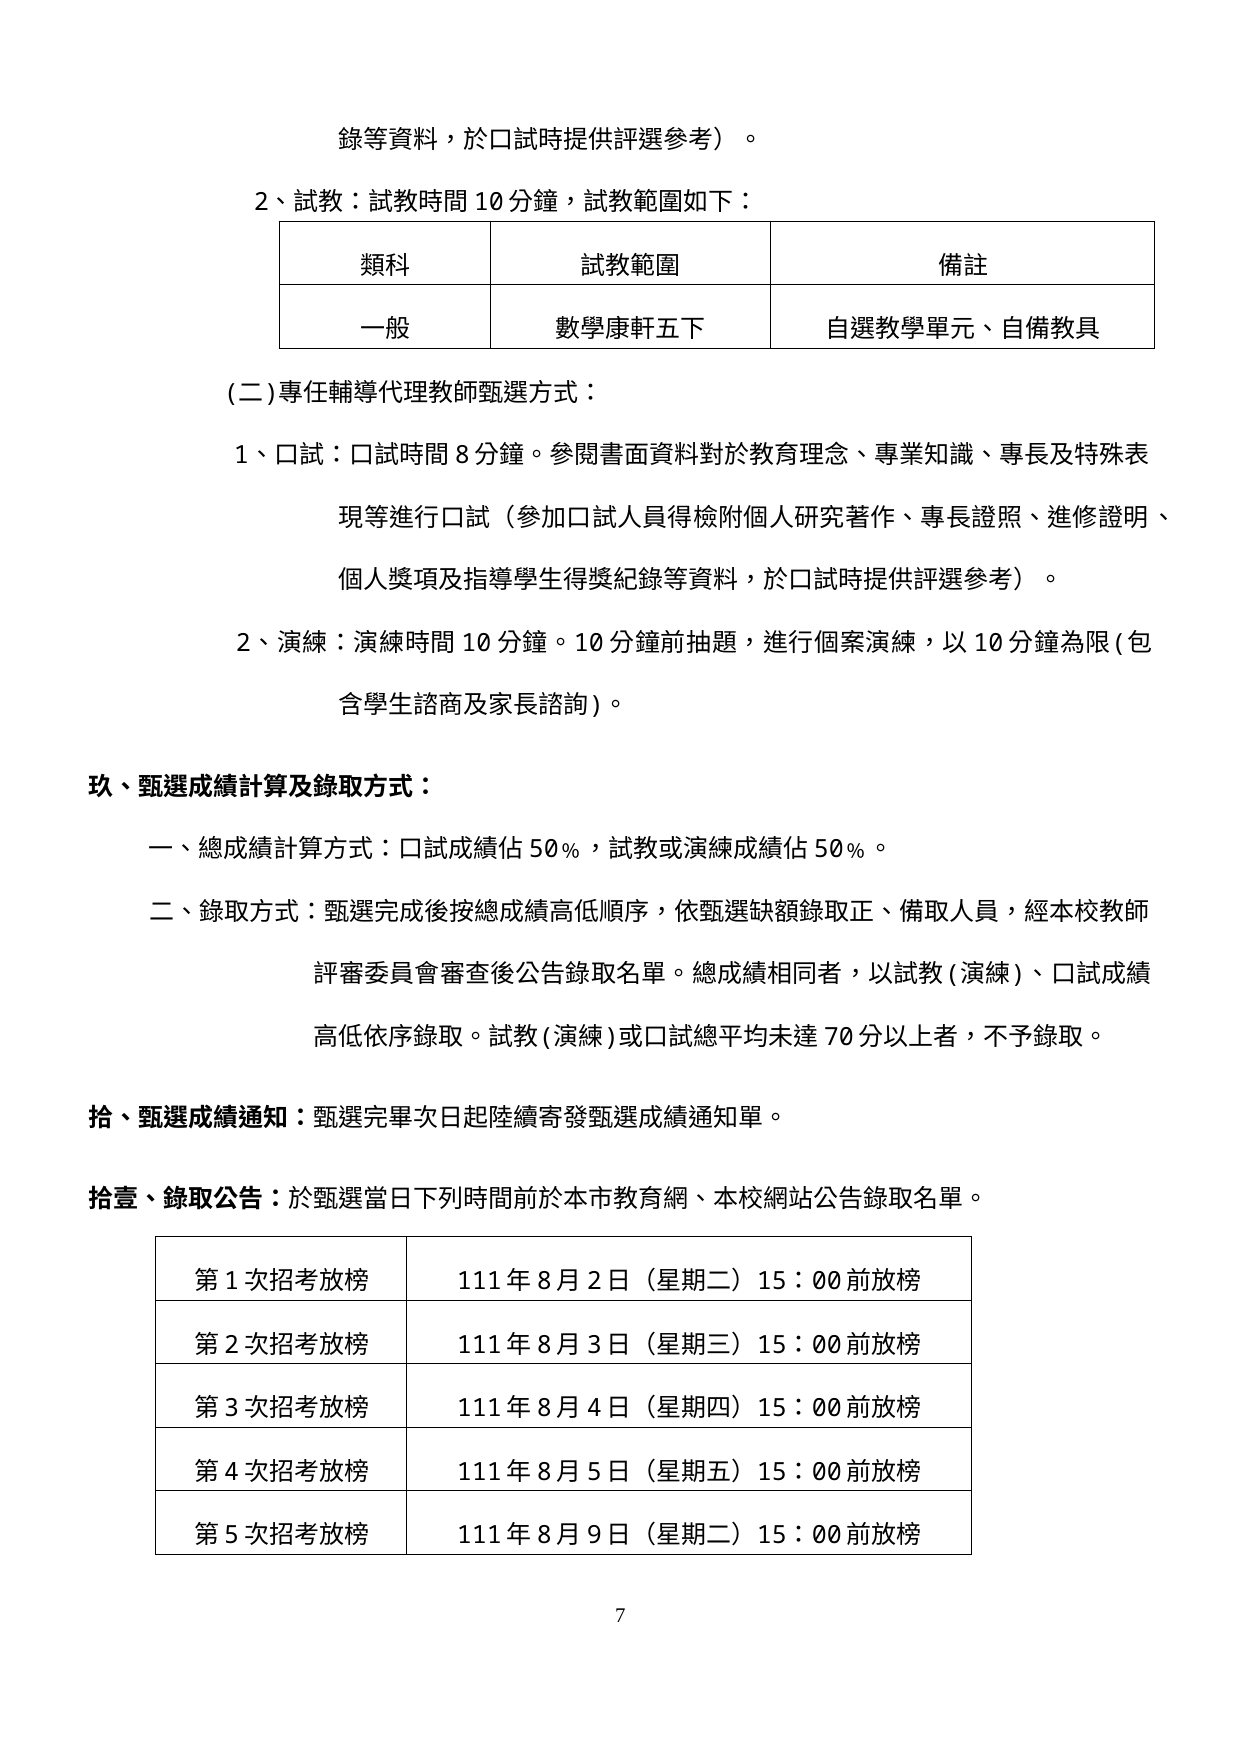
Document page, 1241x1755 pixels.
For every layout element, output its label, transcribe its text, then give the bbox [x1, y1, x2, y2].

table_cell 數學康軒五下 [491, 285, 770, 348]
text 2、試教：試教時間10分鐘，試教範圍如下： [89, 158, 1152, 221]
text 一、總成績計算方式：口試成績佔50﹪，試教或演練成績佔50﹪。 [89, 805, 1152, 867]
table_cell 一般 [280, 285, 490, 348]
table_header 類科 [280, 222, 490, 284]
text 1、口試：口試時間8分鐘。參閱書面資料對於學科專業及一般專業知能（教學理念、教學知能、班級經營、表達能力、專長表現等）進行口試（參加口試人員得檢附個人研究著作、專長證照、進修證明、個人獎項及指導學生得獎紀錄等資料，於口試時提供評選參考）。 [189, 96, 1152, 158]
text 玖、甄選成績計算及錄取方式： [89, 742, 1152, 805]
table_header 111年8月2日（星期二）15：00前放榜 [407, 1237, 971, 1300]
table_cell 第4次招考放榜 [156, 1428, 406, 1490]
text (二)專任輔導代理教師甄選方式： [89, 349, 1152, 411]
text 二、錄取方式：甄選完成後按總成績高低順序，依甄選缺額錄取正、備取人員，經本校教師評審委員會審查後公告錄取名單。總成績相同者，以試教(演練)、口試成績高低依序錄取。試教(演練)或口試總平均未達70分以上者，不予錄取。 [89, 867, 1152, 1055]
table_cell 111年8月5日（星期五）15：00前放榜 [407, 1428, 971, 1490]
text 1、口試：口試時間8分鐘。參閱書面資料對於教育理念、專業知識、專長及特殊表現等進行口試（參加口試人員得檢附個人研究著作、專長證照、進修證明、個人獎項及指導學生得獎紀錄等資料，於口試時提供評選參考）。 [189, 411, 1152, 599]
text 拾壹、錄取公告：於甄選當日下列時間前於本市教育網、本校網站公告錄取名單。 [89, 1155, 1152, 1217]
table_header 備註 [771, 222, 1154, 284]
table_cell 第2次招考放榜 [156, 1301, 406, 1363]
table_cell 自選教學單元、自備教具 [771, 285, 1154, 348]
text 2、演練：演練時間10分鐘。10分鐘前抽題，進行個案演練，以10分鐘為限(包含學生諮商及家長諮詢)。 [189, 599, 1152, 724]
table_cell 111年8月9日（星期二）15：00前放榜 [407, 1491, 971, 1554]
table_header 試教範圍 [491, 222, 770, 284]
table_cell 第5次招考放榜 [156, 1491, 406, 1554]
table_cell 111年8月4日（星期四）15：00前放榜 [407, 1364, 971, 1427]
table_header 第1次招考放榜 [156, 1237, 406, 1300]
table_cell 111年8月3日（星期三）15：00前放榜 [407, 1301, 971, 1363]
text 拾、甄選成績通知：甄選完畢次日起陸續寄發甄選成績通知單。 [89, 1074, 1152, 1136]
table_cell 第3次招考放榜 [156, 1364, 406, 1427]
